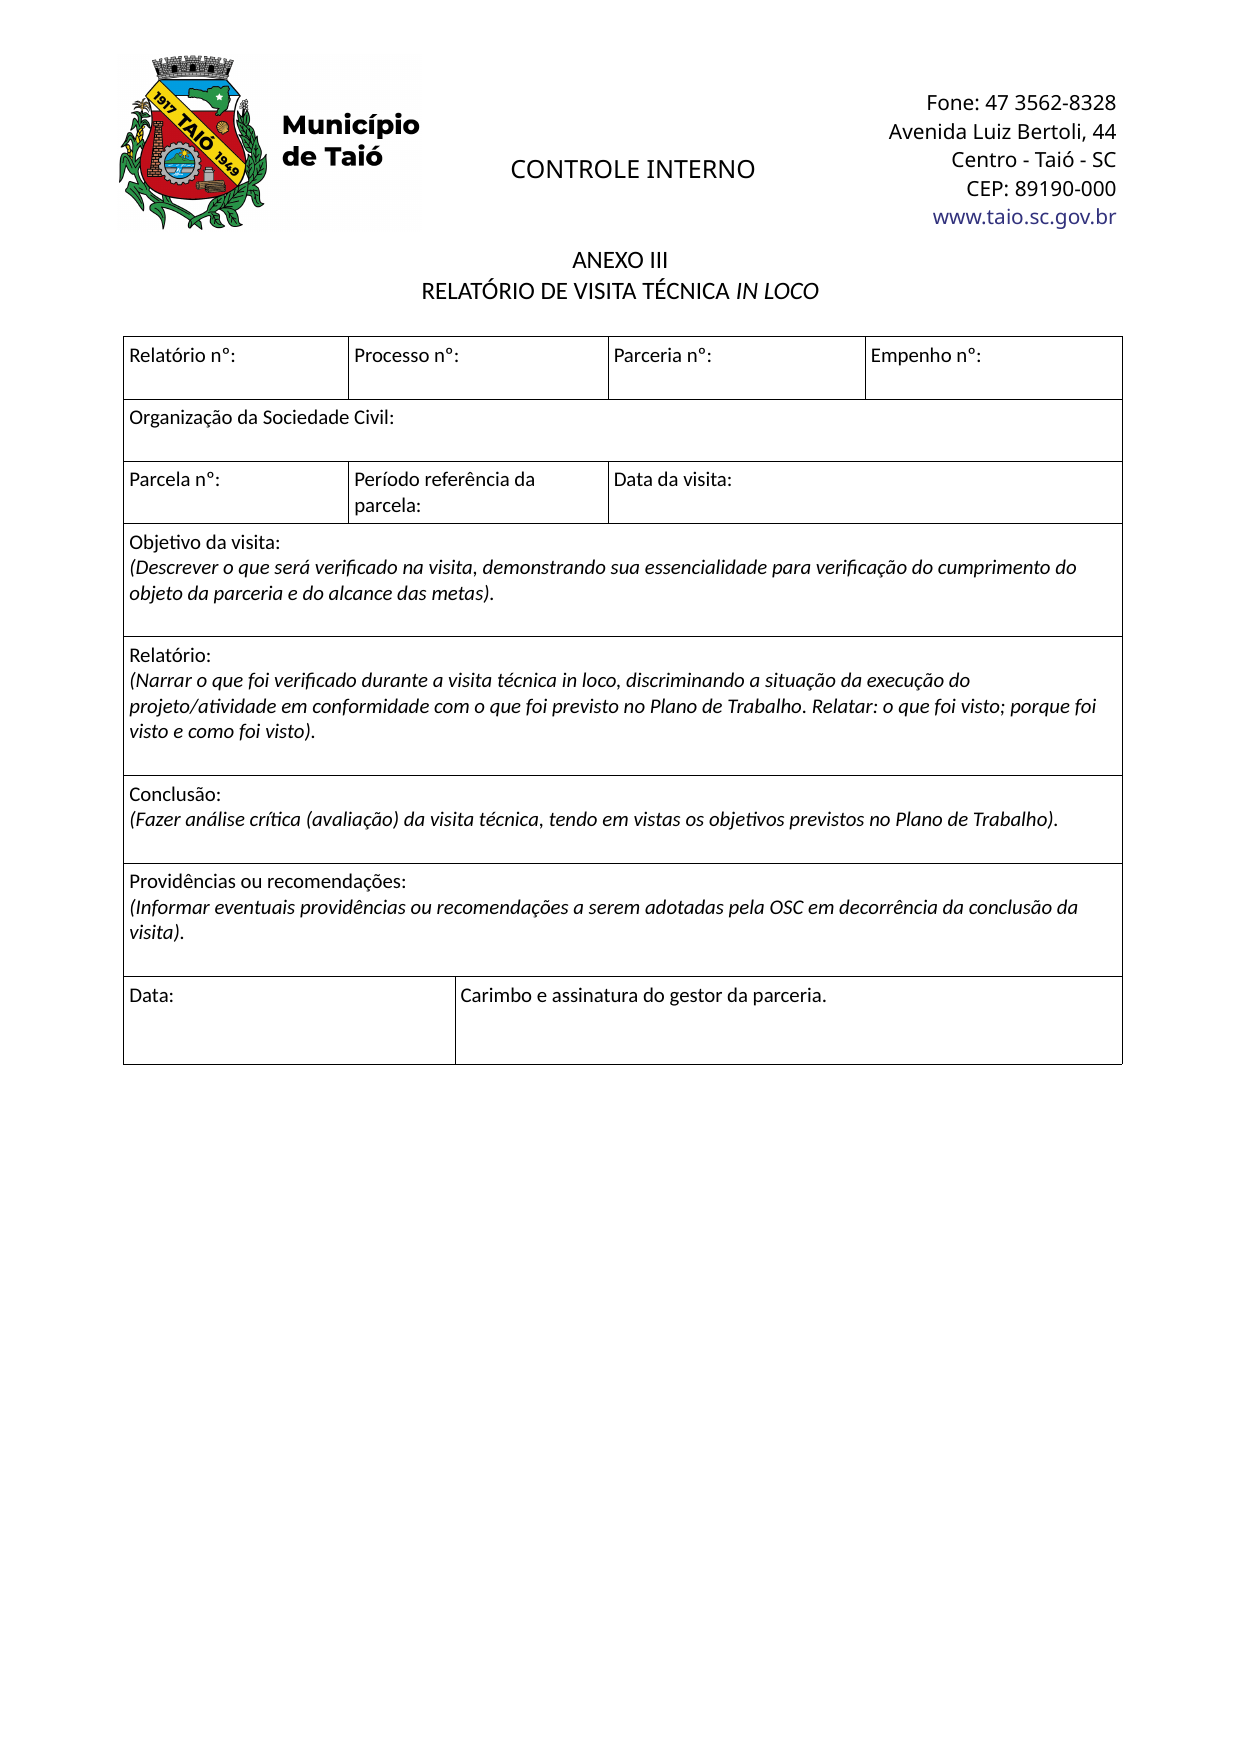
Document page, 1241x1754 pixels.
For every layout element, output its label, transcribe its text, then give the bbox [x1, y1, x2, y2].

table_cell Período referência da parcela: [349, 462, 608, 523]
table_header Processo nº: [349, 337, 608, 398]
table_cell Relatório: (Narrar o que foi verificado durante a visita técnica in loco, discriminando a situação da execução do projeto/atividade em conformidade com o que foi previsto no Plano de Trabalho. Relatar: o que foi visto; porque foi visto e como foi visto). [124, 637, 1122, 775]
table_cell Data: [124, 977, 455, 1064]
table_cell Data da visita: [609, 462, 1122, 523]
table_cell Providências ou recomendações: (Informar eventuais providências ou recomendações a serem adotadas pela OSC em decorrência da conclusão da visita). [124, 864, 1122, 976]
picture [117, 54, 422, 232]
table_cell Objetivo da visita: (Descrever o que será verificado na visita, demonstrando sua essencialidade para verificação do cumprimento do objeto da parceria e do alcance das metas). [124, 524, 1122, 636]
table_cell Carimbo e assinatura do gestor da parceria. [456, 977, 1122, 1064]
table_header Relatório nº: [124, 337, 348, 398]
table_cell Conclusão: (Fazer análise crítica (avaliação) da visita técnica, tendo em vistas os objetivos previstos no Plano de Trabalho). [124, 776, 1122, 863]
table_cell Parcela nº: [124, 462, 348, 523]
text ANEXO III [118, 244, 1122, 275]
table_cell Organização da Sociedade Civil: [124, 400, 1122, 461]
text RELATÓRIO DE VISITA TÉCNICA IN LOCO [118, 275, 1122, 306]
table_header Empenho nº: [866, 337, 1122, 398]
table_header Parceria nº: [609, 337, 865, 398]
